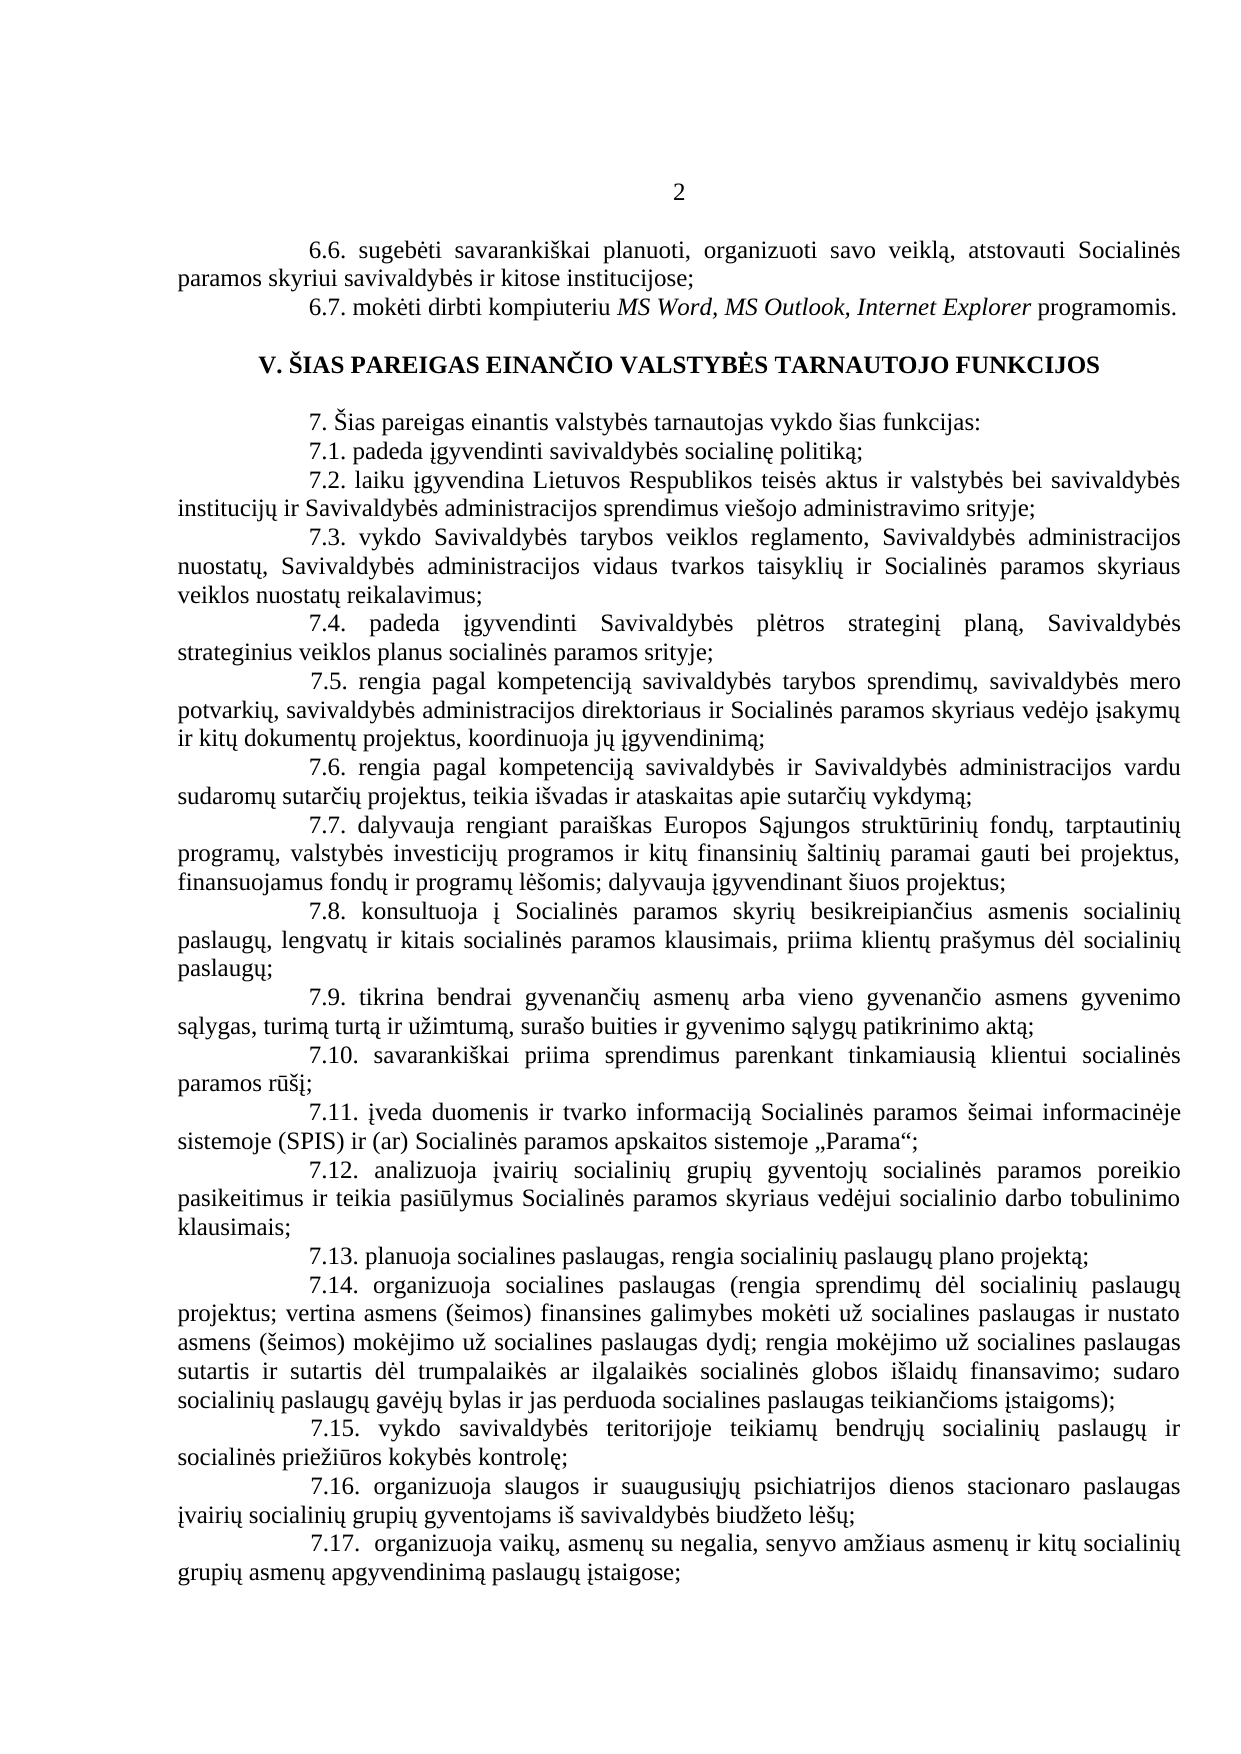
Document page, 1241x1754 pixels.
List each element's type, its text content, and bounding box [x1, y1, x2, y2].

text 6.7. mokėti dirbti kompiuteriu MS Word, MS Outlook, Internet Explorer programomis. [177, 292, 1181, 321]
text 7.6. rengia pagal kompetenciją savivaldybės ir Savivaldybės administracijos vardu sudaromų sutarčių projektus, teikia išvadas ir ataskaitas apie sutarčių vykdymą; [177, 752, 1181, 810]
text 7.7. dalyvauja rengiant paraiškas Europos Sąjungos struktūrinių fondų, tarptautinių programų, valstybės investicijų programos ir kitų finansinių šaltinių paramai gauti bei projektus, finansuojamus fondų ir programų lėšomis; dalyvauja įgyvendinant šiuos projektus; [177, 810, 1181, 896]
text 7.15. vykdo savivaldybės teritorijoje teikiamų bendrųjų socialinių paslaugų ir socialinės priežiūros kokybės kontrolę; [177, 1413, 1181, 1471]
text V. ŠIAS PAREIGAS EINANČIO VALSTYBĖS TARNAUTOJO FUNKCIJOS [177, 350, 1181, 378]
text 7.10. savarankiškai priima sprendimus parenkant tinkamiausią klientui socialinės paramos rūšį; [177, 1040, 1181, 1097]
text 7.12. analizuoja įvairių socialinių grupių gyventojų socialinės paramos poreikio pasikeitimus ir teikia pasiūlymus Socialinės paramos skyriaus vedėjui socialinio darbo tobulinimo klausimais; [177, 1155, 1181, 1241]
text 7.8. konsultuoja į Socialinės paramos skyrių besikreipiančius asmenis socialinių paslaugų, lengvatų ir kitais socialinės paramos klausimais, priima klientų prašymus dėl socialinių paslaugų; [177, 896, 1181, 982]
text 7.2. laiku įgyvendina Lietuvos Respublikos teisės aktus ir valstybės bei savivaldybės institucijų ir Savivaldybės administracijos sprendimus viešojo administravimo srityje; [177, 465, 1181, 522]
text 7.17. organizuoja vaikų, asmenų su negalia, senyvo amžiaus asmenų ir kitų socialinių grupių asmenų apgyvendinimą paslaugų įstaigose; [177, 1528, 1181, 1586]
text 7.5. rengia pagal kompetenciją savivaldybės tarybos sprendimų, savivaldybės mero potvarkių, savivaldybės administracijos direktoriaus ir Socialinės paramos skyriaus vedėjo įsakymų ir kitų dokumentų projektus, koordinuoja jų įgyvendinimą; [177, 666, 1181, 752]
text 7.14. organizuoja socialines paslaugas (rengia sprendimų dėl socialinių paslaugų projektus; vertina asmens (šeimos) finansines galimybes mokėti už socialines paslaugas ir nustato asmens (šeimos) mokėjimo už socialines paslaugas dydį; rengia mokėjimo už socialines paslaugas sutartis ir sutartis dėl trumpalaikės ar ilgalaikės socialinės globos išlaidų finansavimo; sudaro socialinių paslaugų gavėjų bylas ir jas perduoda socialines paslaugas teikiančioms įstaigoms); [177, 1270, 1181, 1413]
text 7.11. įveda duomenis ir tvarko informaciją Socialinės paramos šeimai informacinėje sistemoje (SPIS) ir (ar) Socialinės paramos apskaitos sistemoje „Parama“; [177, 1097, 1181, 1155]
text 6.6. sugebėti savarankiškai planuoti, organizuoti savo veiklą, atstovauti Socialinės paramos skyriui savivaldybės ir kitose institucijose; [177, 235, 1181, 292]
text 7. Šias pareigas einantis valstybės tarnautojas vykdo šias funkcijas: [177, 407, 1181, 436]
text 7.16. organizuoja slaugos ir suaugusiųjų psichiatrijos dienos stacionaro paslaugas įvairių socialinių grupių gyventojams iš savivaldybės biudžeto lėšų; [177, 1471, 1181, 1528]
text 7.9. tikrina bendrai gyvenančių asmenų arba vieno gyvenančio asmens gyvenimo sąlygas, turimą turtą ir užimtumą, surašo buities ir gyvenimo sąlygų patikrinimo aktą; [177, 982, 1181, 1040]
text 7.4. padeda įgyvendinti Savivaldybės plėtros strateginį planą, Savivaldybės strateginius veiklos planus socialinės paramos srityje; [177, 608, 1181, 666]
text 7.3. vykdo Savivaldybės tarybos veiklos reglamento, Savivaldybės administracijos nuostatų, Savivaldybės administracijos vidaus tvarkos taisyklių ir Socialinės paramos skyriaus veiklos nuostatų reikalavimus; [177, 522, 1181, 608]
text 7.1. padeda įgyvendinti savivaldybės socialinę politiką; [177, 436, 1181, 465]
text 7.13. planuoja socialines paslaugas, rengia socialinių paslaugų plano projektą; [177, 1241, 1181, 1270]
